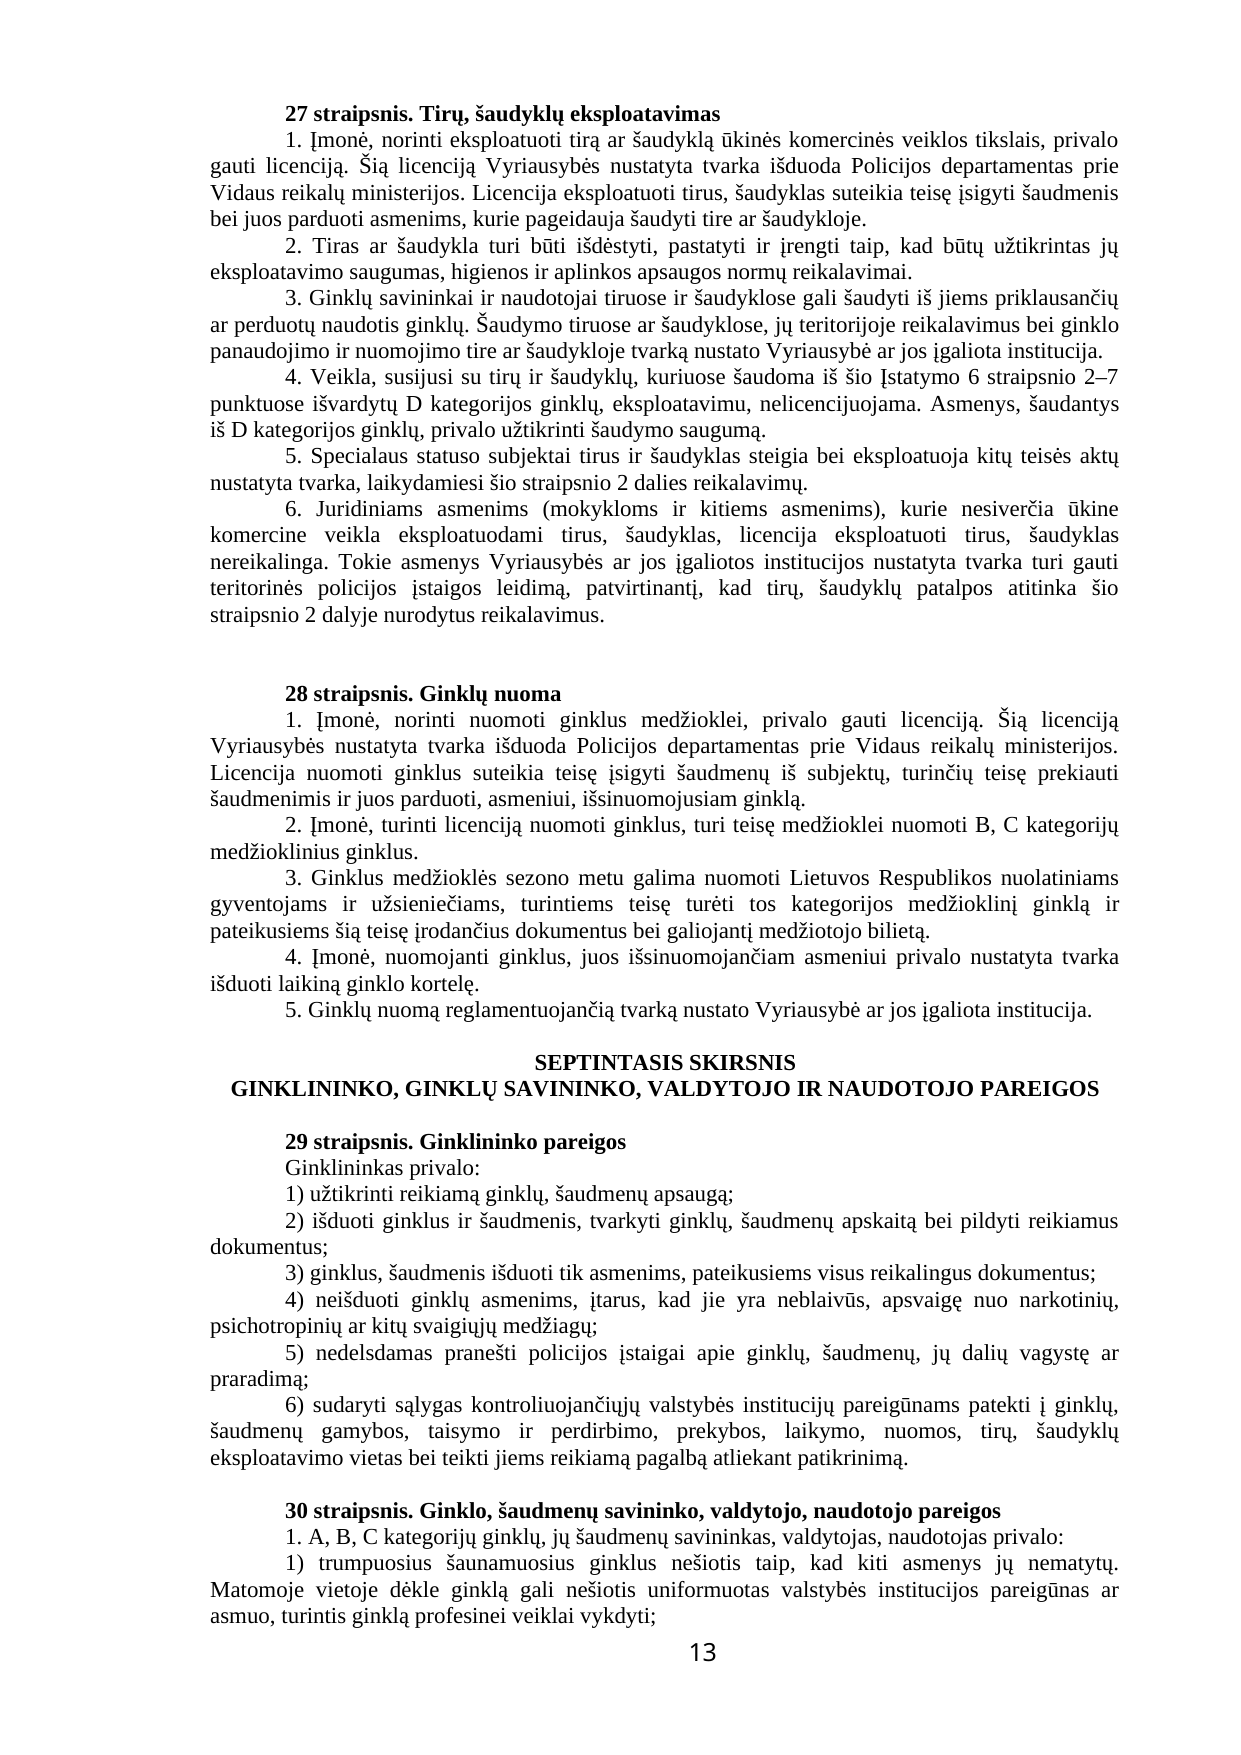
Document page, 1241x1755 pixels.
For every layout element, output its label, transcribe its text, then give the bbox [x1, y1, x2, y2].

text 6. Juridiniams asmenims (mokykloms ir kitiems asmenims), kurie nesiverčia ūkine komercine veikla eksploatuodami tirus, šaudyklas, licencija eksploatuoti tirus, šaudyklas nereikalinga. Tokie asmenys Vyriausybės ar jos įgaliotos institucijos nustatyta tvarka turi gauti teritorinės policijos įstaigos leidimą, patvirtinantį, kad tirų, šaudyklų patalpos atitinka šio straipsnio 2 dalyje nurodytus reikalavimus. [210, 495, 1120, 627]
text 28 straipsnis. Ginklų nuoma [210, 680, 1120, 706]
text 1) užtikrinti reikiamą ginklų, šaudmenų apsaugą; [210, 1180, 1120, 1207]
text 4) neišduoti ginklų asmenims, įtarus, kad jie yra neblaivūs, apsvaigę nuo narkotinių, psichotropinių ar kitų svaigiųjų medžiagų; [210, 1286, 1120, 1338]
text 5. Ginklų nuomą reglamentuojančią tvarką nustato Vyriausybė ar jos įgaliota institucija. [210, 996, 1120, 1022]
text 2. Tiras ar šaudykla turi būti išdėstyti, pastatyti ir įrengti taip, kad būtų užtikrintas jų eksploatavimo saugumas, higienos ir aplinkos apsaugos normų reikalavimai. [210, 232, 1120, 284]
subtitle GINKLININKO, GINKLŲ SAVININKO, VALDYTOJO IR NAUDOTOJO PAREIGOS [210, 1075, 1120, 1101]
text 3. Ginklus medžioklės sezono metu galima nuomoti Lietuvos Respublikos nuolatiniams gyventojams ir užsieniečiams, turintiems teisę turėti tos kategorijos medžioklinį ginklą ir pateikusiems šią teisę įrodančius dokumentus bei galiojantį medžiotojo bilietą. [210, 864, 1120, 943]
text Ginklininkas privalo: [210, 1154, 1120, 1180]
text 1) trumpuosius šaunamuosius ginklus nešiotis taip, kad kiti asmenys jų nematytų. Matomoje vietoje dėkle ginklą gali nešiotis uniformuotas valstybės institucijos pareigūnas ar asmuo, turintis ginklą profesinei veiklai vykdyti; [210, 1549, 1120, 1628]
text 27 straipsnis. Tirų, šaudyklų eksploatavimas [210, 100, 1120, 126]
text 3. Ginklų savininkai ir naudotojai tiruose ir šaudyklose gali šaudyti iš jiems priklausančių ar perduotų naudotis ginklų. Šaudymo tiruose ar šaudyklose, jų teritorijoje reikalavimus bei ginklo panaudojimo ir nuomojimo tire ar šaudykloje tvarką nustato Vyriausybė ar jos įgaliota institucija. [210, 284, 1120, 363]
text 1. Įmonė, norinti nuomoti ginklus medžioklei, privalo gauti licenciją. Šią licenciją Vyriausybės nustatyta tvarka išduoda Policijos departamentas prie Vidaus reikalų ministerijos. Licencija nuomoti ginklus suteikia teisę įsigyti šaudmenų iš subjektų, turinčių teisę prekiauti šaudmenimis ir juos parduoti, asmeniui, išsinuomojusiam ginklą. [210, 706, 1120, 811]
text 5) nedelsdamas pranešti policijos įstaigai apie ginklų, šaudmenų, jų dalių vagystę ar praradimą; [210, 1338, 1120, 1391]
subtitle 1. A, B, C kategorijų ginklų, jų šaudmenų savininkas, valdytojas, naudotojas privalo: [210, 1523, 1120, 1549]
text 5. Specialaus statuso subjektai tirus ir šaudyklas steigia bei eksploatuoja kitų teisės aktų nustatyta tvarka, laikydamiesi šio straipsnio 2 dalies reikalavimų. [210, 442, 1120, 495]
text 2. Įmonė, turinti licenciją nuomoti ginklus, turi teisę medžioklei nuomoti B, C kategorijų medžioklinius ginklus. [210, 811, 1120, 864]
text 30 straipsnis. Ginklo, šaudmenų savininko, valdytojo, naudotojo pareigos [210, 1497, 1120, 1523]
text 3) ginklus, šaudmenis išduoti tik asmenims, pateikusiems visus reikalingus dokumentus; [210, 1259, 1120, 1286]
text 4. Įmonė, nuomojanti ginklus, juos išsinuomojančiam asmeniui privalo nustatyta tvarka išduoti laikiną ginklo kortelę. [210, 943, 1120, 996]
text 4. Veikla, susijusi su tirų ir šaudyklų, kuriuose šaudoma iš šio Įstatymo 6 straipsnio 2–7 punktuose išvardytų D kategorijos ginklų, eksploatavimu, nelicencijuojama. Asmenys, šaudantys iš D kategorijos ginklų, privalo užtikrinti šaudymo saugumą. [210, 363, 1120, 442]
text 29 straipsnis. Ginklininko pareigos [210, 1128, 1120, 1154]
subtitle SEPTINTASIS SKIRSNIS [210, 1049, 1120, 1075]
text 1. Įmonė, norinti eksploatuoti tirą ar šaudyklą ūkinės komercinės veiklos tikslais, privalo gauti licenciją. Šią licenciją Vyriausybės nustatyta tvarka išduoda Policijos departamentas prie Vidaus reikalų ministerijos. Licencija eksploatuoti tirus, šaudyklas suteikia teisę įsigyti šaudmenis bei juos parduoti asmenims, kurie pageidauja šaudyti tire ar šaudykloje. [210, 126, 1120, 232]
text 2) išduoti ginklus ir šaudmenis, tvarkyti ginklų, šaudmenų apskaitą bei pildyti reikiamus dokumentus; [210, 1207, 1120, 1259]
text 6) sudaryti sąlygas kontroliuojančiųjų valstybės institucijų pareigūnams patekti į ginklų, šaudmenų gamybos, taisymo ir perdirbimo, prekybos, laikymo, nuomos, tirų, šaudyklų eksploatavimo vietas bei teikti jiems reikiamą pagalbą atliekant patikrinimą. [210, 1391, 1120, 1470]
